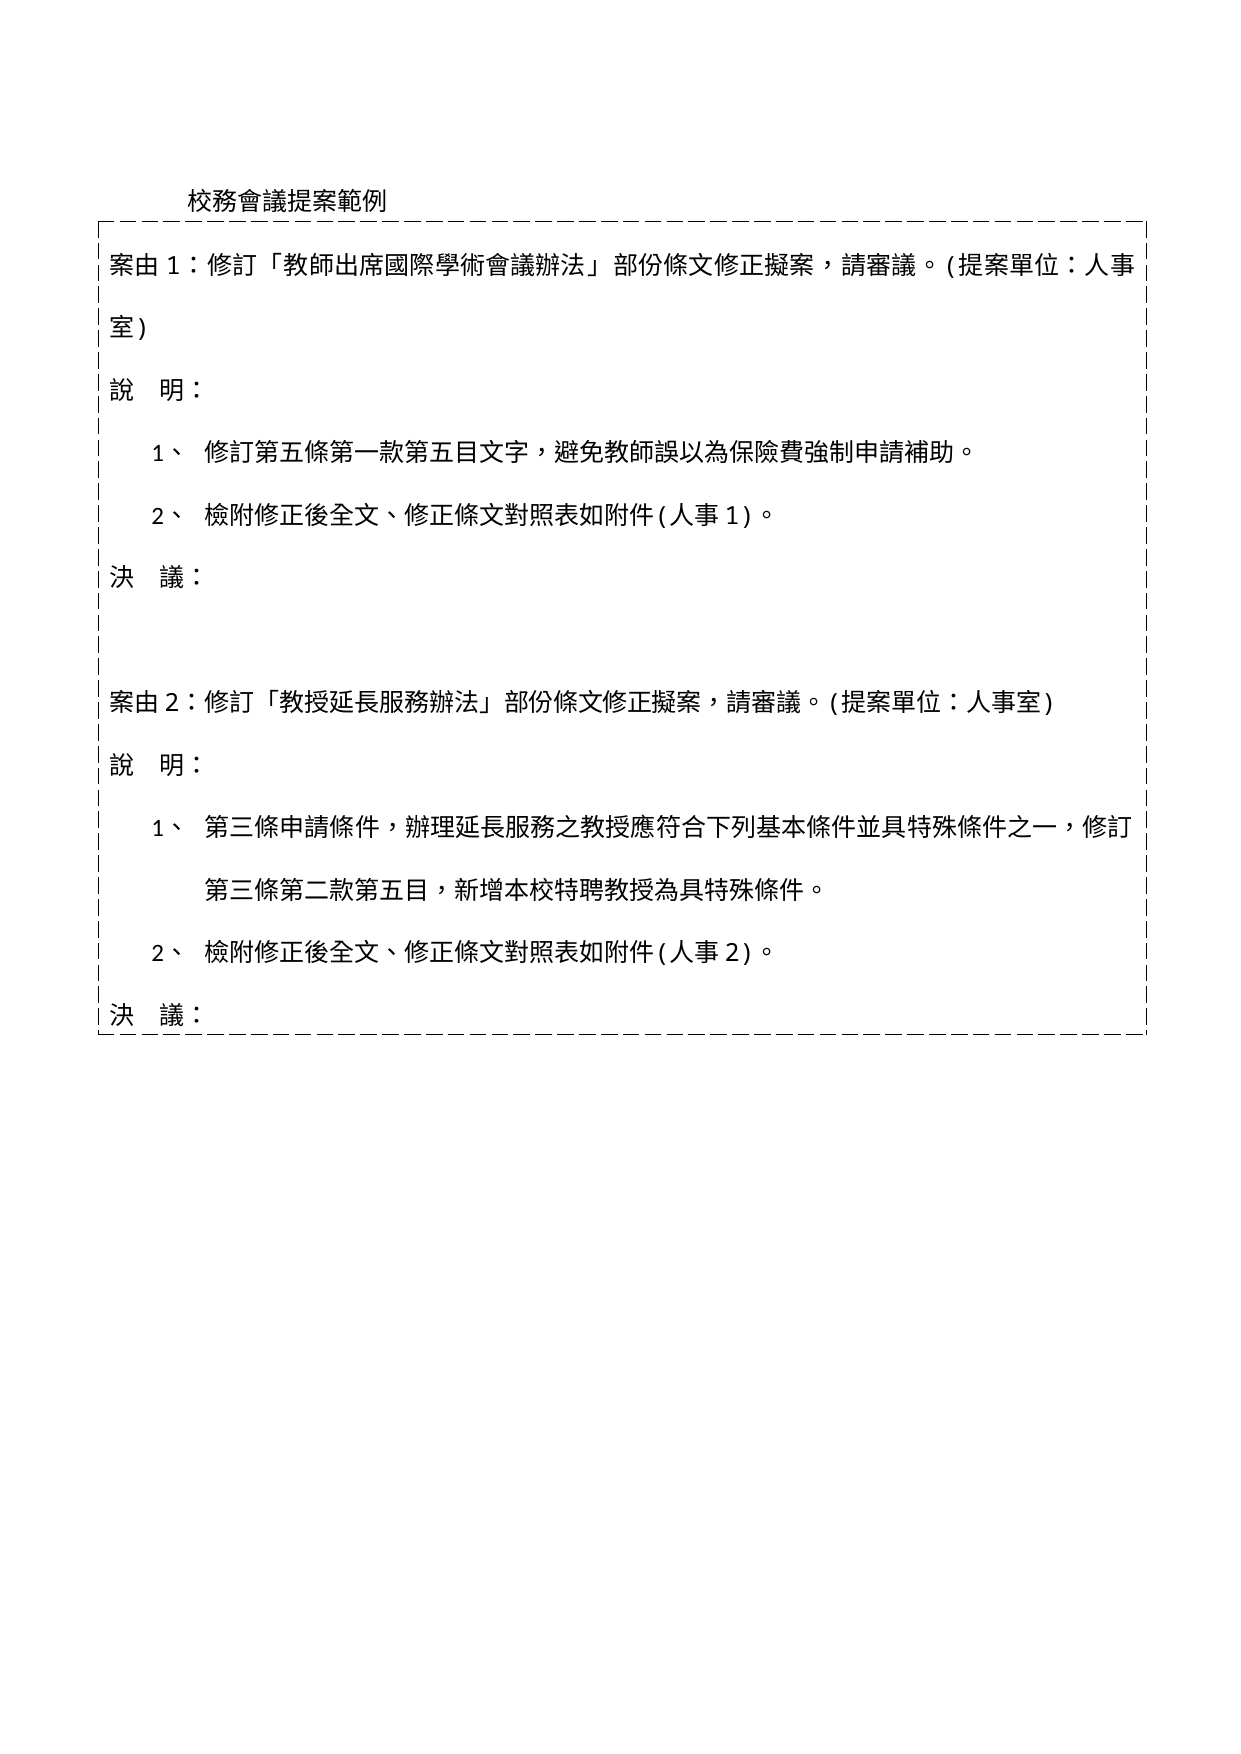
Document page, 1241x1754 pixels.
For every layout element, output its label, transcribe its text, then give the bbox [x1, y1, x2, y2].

text 校務會議提案範例 [187, 158, 1053, 221]
table_header 案由1：修訂「教師出席國際學術會議辦法」部份條文修正擬案，請審議。(提案單位：人事室) 說 明： 修訂第五條第一款第五目文字，避免教師誤以為保險費強制申請補助。 檢附修正後全文、修正條文對照表如附件(人事1)。 決 議： 案由2：修訂「教授延長服務辦法」部份條文修正擬案，請審議。(提案單位：人事室) 說 明： 第三條申請條件，辦理延長服務之教授應符合下列基本條件並具特殊條件之一，修訂第三條第二款第五目，新增本校特聘教授為具特殊條件。 檢附修正後全文、修正條文對照表如附件(人事2)。 決 議： [98, 221, 1147, 1034]
